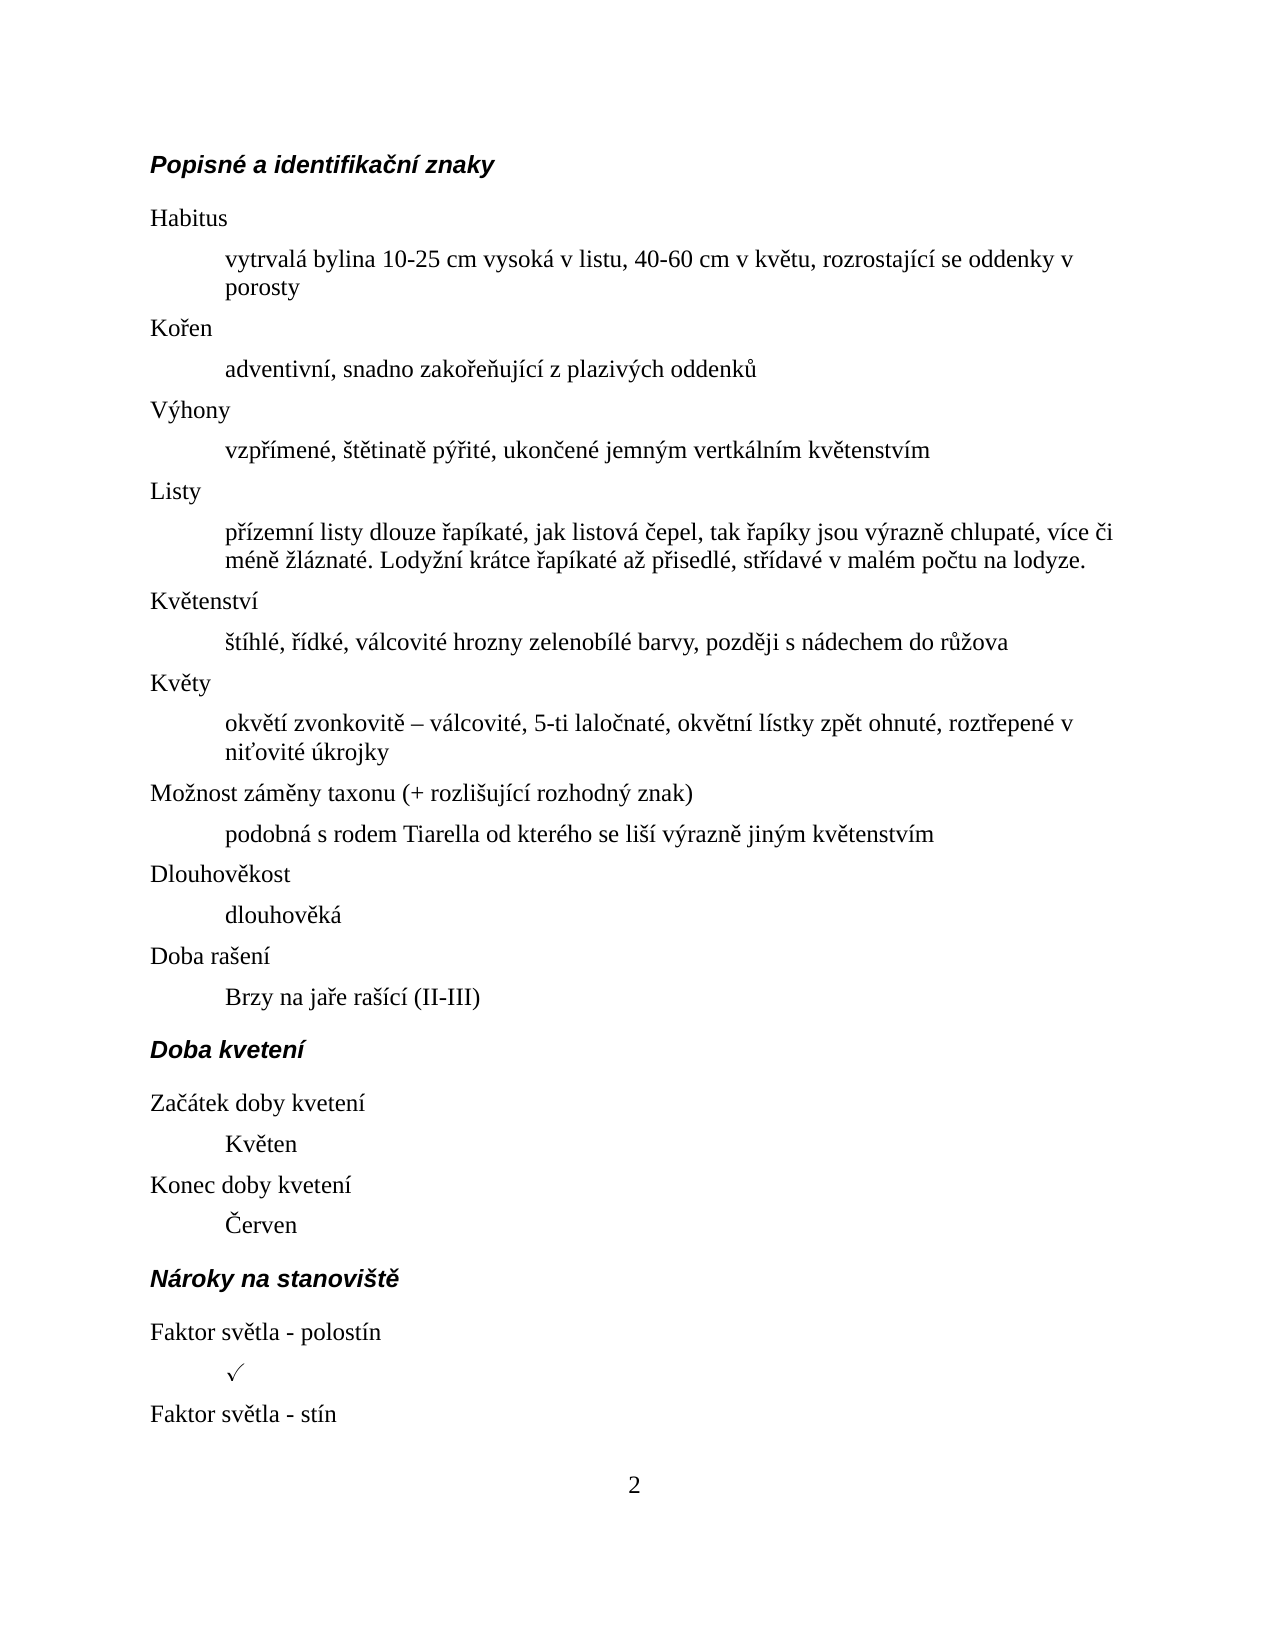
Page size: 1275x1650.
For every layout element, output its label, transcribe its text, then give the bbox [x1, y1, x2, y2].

text přízemní listy dlouze řapíkaté, jak listová čepel, tak řapíky jsou výrazně chlupaté, více či méně žláznaté. Lodyžní krátce řapíkaté až přisedlé, střídavé v malém počtu na lodyze. [225, 517, 1125, 574]
text Doba rašení [150, 941, 1125, 970]
text ✓ [225, 1358, 1125, 1387]
text Dlouhověkost [150, 859, 1125, 888]
subtitle Popisné a identifikační znaky [150, 150, 1125, 178]
text Květen [225, 1129, 1125, 1158]
text Faktor světla - polostín [150, 1317, 1125, 1346]
text Začátek doby kvetení [150, 1088, 1125, 1117]
text Konec doby kvetení [150, 1170, 1125, 1199]
text Možnost záměny taxonu (+ rozlišující rozhodný znak) [150, 778, 1125, 807]
text štíhlé, řídké, válcovité hrozny zelenobílé barvy, později s nádechem do růžova [225, 627, 1125, 656]
text vzpřímené, štětinatě pýřité, ukončené jemným vertkálním květenstvím [225, 435, 1125, 464]
text Brzy na jaře rašící (II-III) [225, 982, 1125, 1010]
text podobná s rodem Tiarella od kterého se liší výrazně jiným květenstvím [225, 819, 1125, 847]
text Výhony [150, 395, 1125, 423]
subtitle Nároky na stanoviště [150, 1264, 1125, 1293]
subtitle Doba kvetení [150, 1035, 1125, 1064]
text dlouhověká [225, 900, 1125, 929]
text Červen [225, 1211, 1125, 1239]
text adventivní, snadno zakořeňující z plazivých oddenků [225, 354, 1125, 383]
text Habitus [150, 203, 1125, 232]
text okvětí zvonkovitě – válcovité, 5-ti laločnaté, okvětní lístky zpět ohnuté, roztřepené v niťovité úkrojky [225, 708, 1125, 766]
text Faktor světla - stín [150, 1399, 1125, 1428]
text Květenství [150, 586, 1125, 615]
text Květy [150, 668, 1125, 697]
text vytrvalá bylina 10-25 cm vysoká v listu, 40-60 cm v květu, rozrostající se oddenky v porosty [225, 244, 1125, 301]
text Kořen [150, 313, 1125, 342]
text Listy [150, 476, 1125, 505]
